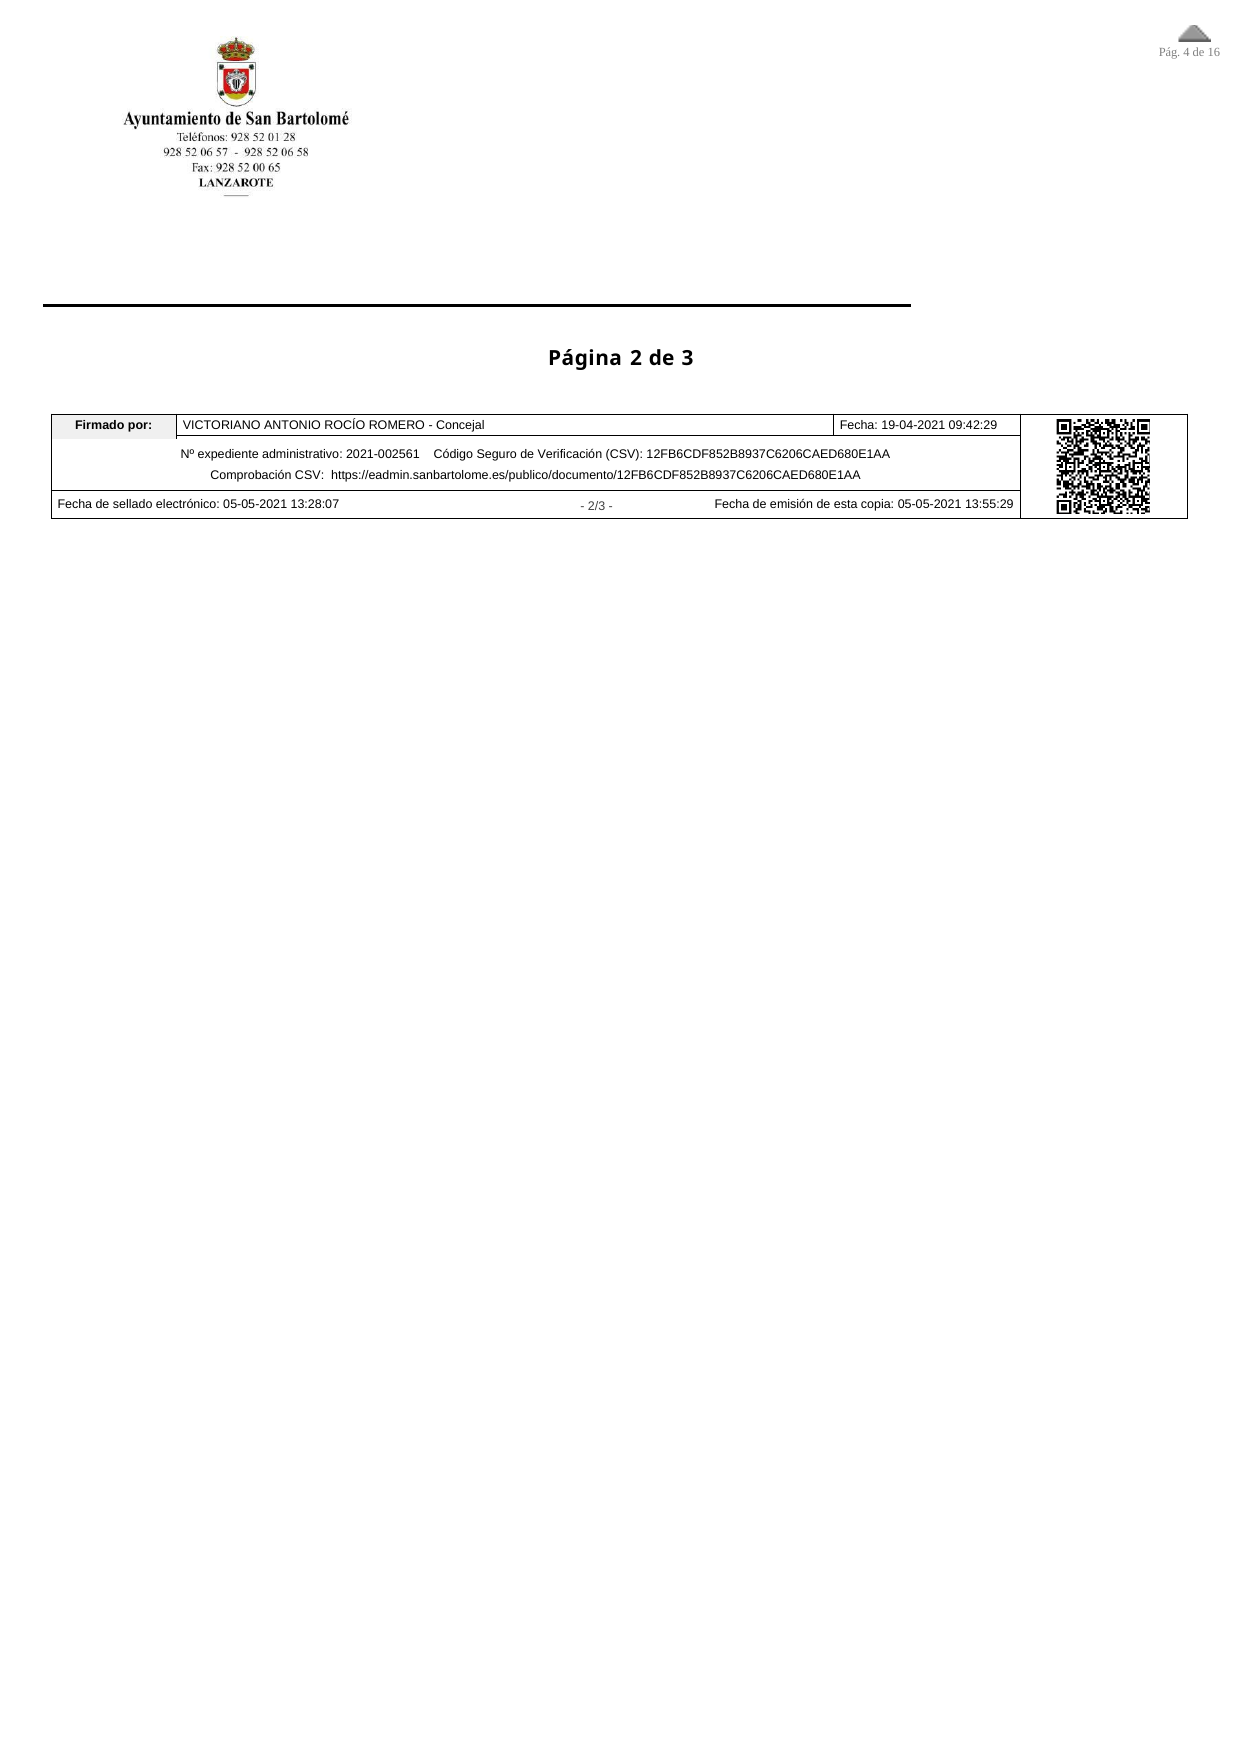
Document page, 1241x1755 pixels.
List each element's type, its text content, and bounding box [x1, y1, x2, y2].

table_header [1021, 415, 1187, 518]
table_cell Nº expediente administrativo: 2021-002561 Código Seguro de Verificación (CSV): 12FB6CDF852B8937C6206CAED680E1AA Comprobación CSV: https://eadmin.sanbartolome.es/publico/documento/12FB6CDF852B8937C6206CAED680E1AA [52, 436, 1020, 489]
text Página 2 de 3 [322, 343, 919, 372]
table_header Firmado por: [52, 415, 176, 435]
table_cell Fecha de sellado electrónico: 05-05-2021 13:28:07 - 2/3 - Fecha de emisión de esta copia: 05-05-2021 13:55:29 [52, 491, 1020, 518]
table_header VICTORIANO ANTONIO ROCÍO ROMERO - Concejal [177, 415, 833, 435]
table_header Fecha: 19-04-2021 09:42:29 [834, 415, 1020, 435]
